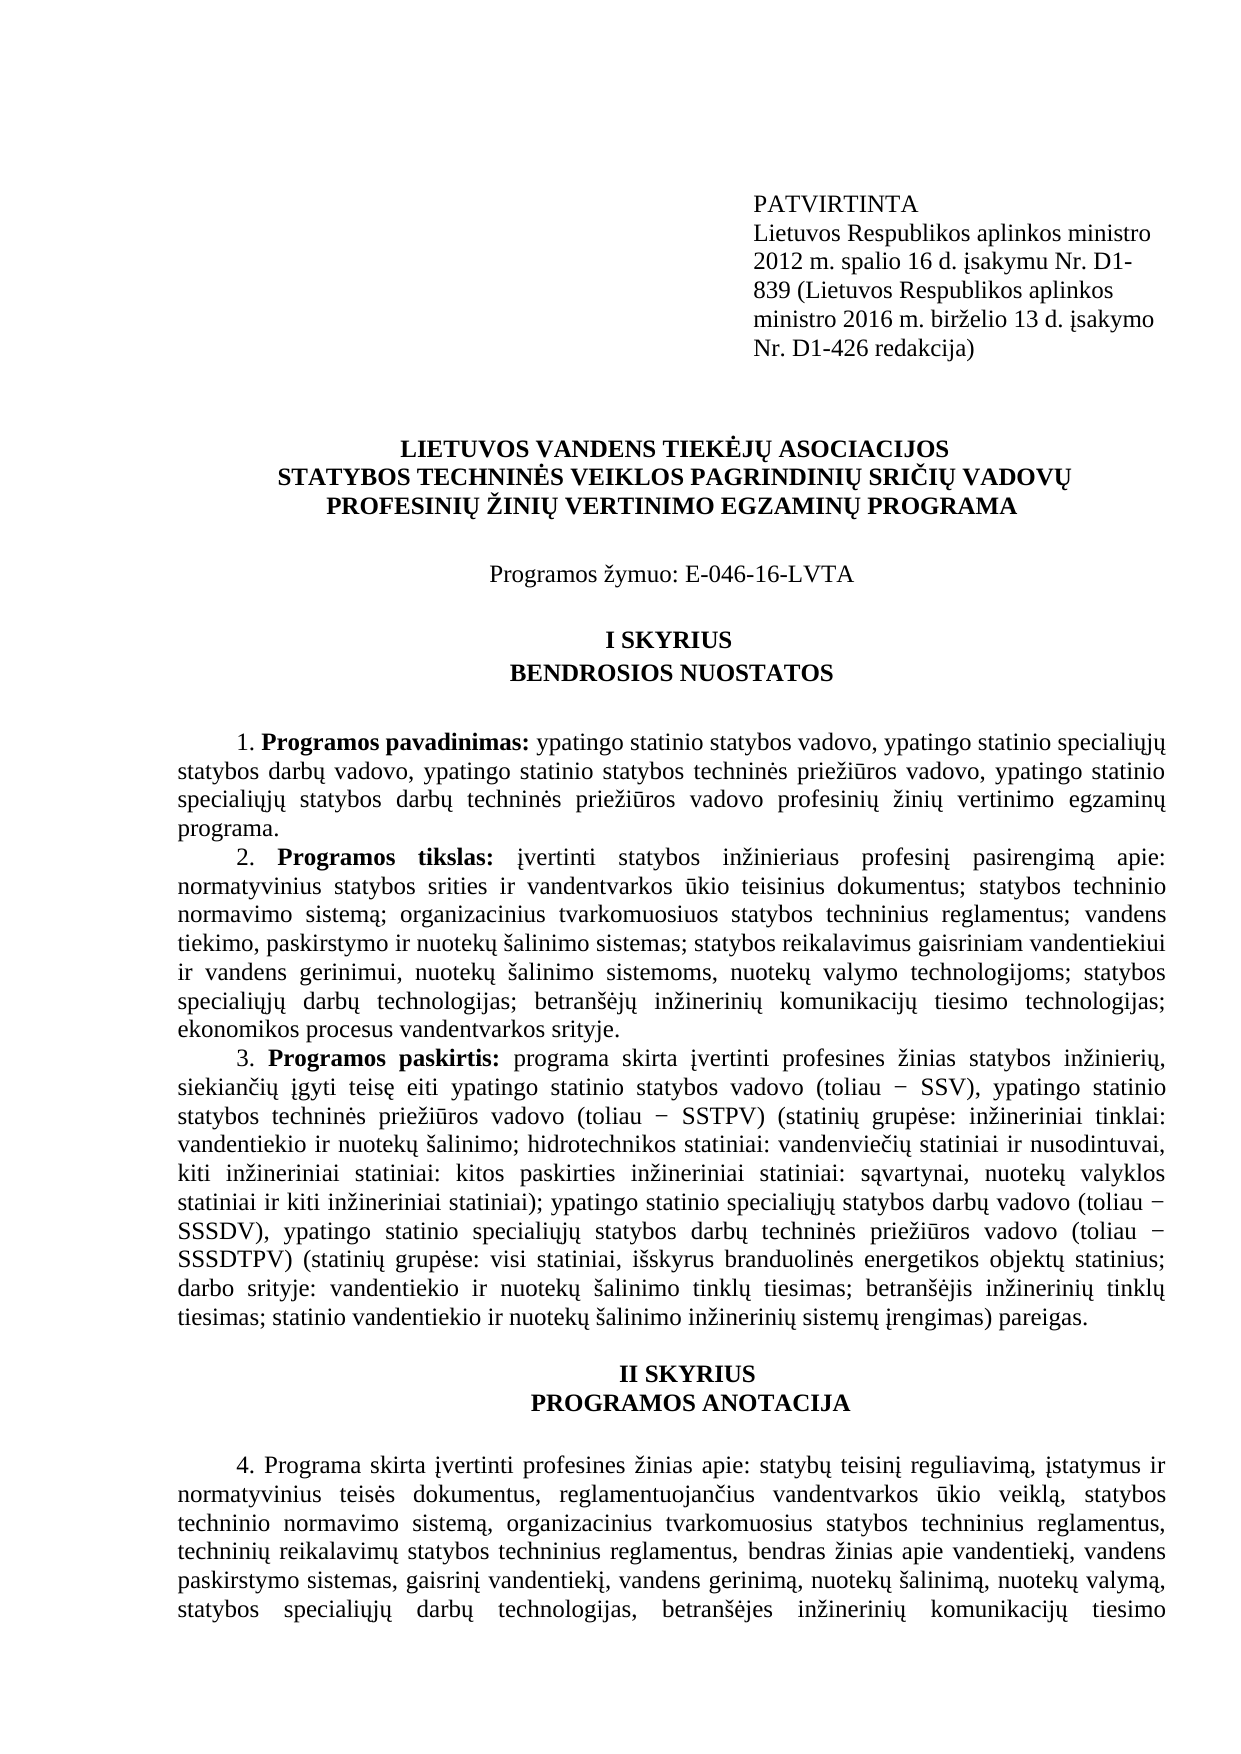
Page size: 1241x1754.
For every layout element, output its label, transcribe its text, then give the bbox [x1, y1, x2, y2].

text 1. Programos pavadinimas: ypatingo statinio statybos vadovo, ypatingo statinio specialiųjų statybos darbų vadovo, ypatingo statinio statybos techninės priežiūros vadovo, ypatingo statinio specialiųjų statybos darbų techninės priežiūros vadovo profesinių žinių vertinimo egzaminų programa. [177, 727, 1166, 842]
text 3. Programos paskirtis: programa skirta įvertinti profesines žinias statybos inžinierių, siekiančių įgyti teisę eiti ypatingo statinio statybos vadovo (toliau − SSV), ypatingo statinio statybos techninės priežiūros vadovo (toliau − SSTPV) (statinių grupėse: inžineriniai tinklai: vandentiekio ir nuotekų šalinimo; hidrotechnikos statiniai: vandenviečių statiniai ir nusodintuvai, kiti inžineriniai statiniai: kitos paskirties inžineriniai statiniai: sąvartynai, nuotekų valyklos statiniai ir kiti inžineriniai statiniai); ypatingo statinio specialiųjų statybos darbų vadovo (toliau − SSSDV), ypatingo statinio specialiųjų statybos darbų techninės priežiūros vadovo (toliau − SSSDTPV) (statinių grupėse: visi statiniai, išskyrus branduolinės energetikos objektų statinius; darbo srityje: vandentiekio ir nuotekų šalinimo tinklų tiesimas; betranšėjis inžinerinių tinklų tiesimas; statinio vandentiekio ir nuotekų šalinimo inžinerinių sistemų įrengimas) pareigas. [177, 1043, 1166, 1331]
text PROFESINIŲ ŽINIŲ VERTINIMO EGZAMINŲ PROGRAMA [177, 491, 1166, 520]
text PROGRAMOS ANOTACIJA [215, 1388, 1166, 1417]
text I SKYRIUS [177, 625, 1166, 654]
text 4. Programa skirta įvertinti profesines žinias apie: statybų teisinį reguliavimą, įstatymus ir normatyvinius teisės dokumentus, reglamentuojančius vandentvarkos ūkio veiklą, statybos techninio normavimo sistemą, organizacinius tvarkomuosius statybos techninius reglamentus, techninių reikalavimų statybos techninius reglamentus, bendras žinias apie vandentiekį, vandens paskirstymo sistemas, gaisrinį vandentiekį, vandens gerinimą, nuotekų šalinimą, nuotekų valymą, statybos specialiųjų darbų technologijas, betranšėjes inžinerinių komunikacijų tiesimo [177, 1450, 1166, 1623]
text 2012 m. spalio 16 d. įsakymu Nr. D1-839 (Lietuvos Respublikos aplinkos ministro 2016 m. birželio 13 d. įsakymo Nr. D1-426 redakcija) [753, 246, 1166, 361]
text LIETUVOS VANDENS TIEKĖJŲ ASOCIACIJOS [177, 434, 1166, 462]
text II SKYRIUS [215, 1359, 1166, 1388]
text STATYBOS TECHNINĖS VEIKLOS PAGRINDINIŲ SRIČIŲ VADOVŲ [177, 462, 1166, 491]
text BENDROSIOS NUOSTATOS [177, 658, 1166, 687]
text Lietuvos Respublikos aplinkos ministro [753, 218, 1166, 246]
text PATVIRTINTA [753, 189, 1166, 218]
text Programos žymuo: E-046-16-LVTA [177, 559, 1166, 588]
text 2. Programos tikslas: įvertinti statybos inžinieriaus profesinį pasirengimą apie: normatyvinius statybos srities ir vandentvarkos ūkio teisinius dokumentus; statybos techninio normavimo sistemą; organizacinius tvarkomuosiuos statybos techninius reglamentus; vandens tiekimo, paskirstymo ir nuotekų šalinimo sistemas; statybos reikalavimus gaisriniam vandentiekiui ir vandens gerinimui, nuotekų šalinimo sistemoms, nuotekų valymo technologijoms; statybos specialiųjų darbų technologijas; betranšėjų inžinerinių komunikacijų tiesimo technologijas; ekonomikos procesus vandentvarkos srityje. [177, 842, 1166, 1043]
